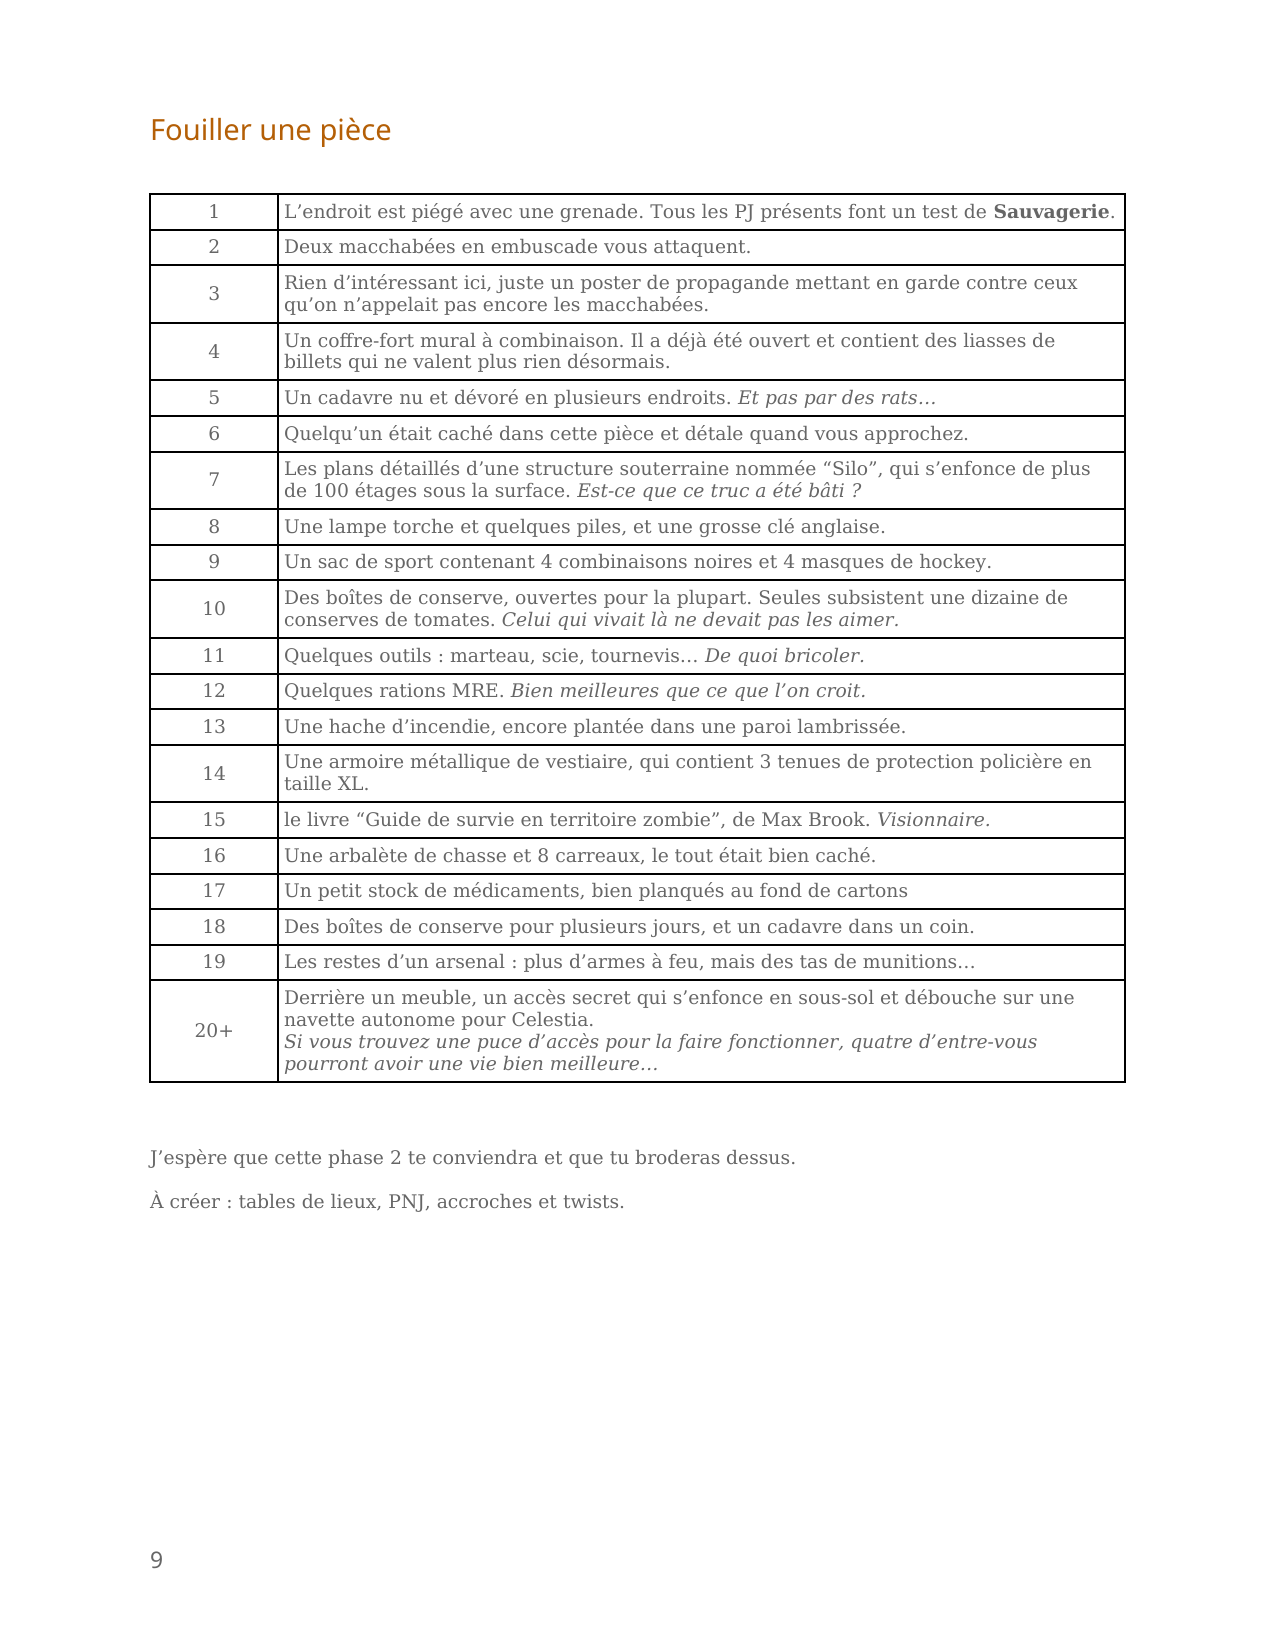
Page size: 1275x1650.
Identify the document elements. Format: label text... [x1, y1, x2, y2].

table_cell 12 [151, 675, 277, 708]
table_cell 19 [151, 946, 277, 979]
table_cell 17 [151, 875, 277, 908]
table_cell Quelques rations MRE. Bien meilleures que ce que l’on croit. [279, 675, 1124, 708]
table_cell Deux macchabées en embuscade vous attaquent. [279, 231, 1124, 264]
table_cell 13 [151, 710, 277, 744]
table_cell 3 [151, 266, 277, 322]
table_cell Une hache d’incendie, encore plantée dans une paroi lambrissée. [279, 710, 1124, 744]
table_cell Les plans détaillés d’une structure souterraine nommée “Silo”, qui s’enfonce de plus de 100 étages sous la surface. Est-ce que ce truc a été bâti ? [279, 453, 1124, 508]
subtitle Fouiller une pièce [150, 109, 1125, 149]
table_cell 20+ [151, 981, 277, 1081]
table_cell 2 [151, 231, 277, 264]
table_cell 18 [151, 910, 277, 944]
table_header 1 [151, 195, 277, 229]
table_cell Un cadavre nu et dévoré en plusieurs endroits. Et pas par des rats… [279, 381, 1124, 415]
table_cell 9 [151, 546, 277, 579]
text J’espère que cette phase 2 te conviendra et que tu broderas dessus. [150, 1147, 1125, 1169]
table_cell Des boîtes de conserve pour plusieurs jours, et un cadavre dans un coin. [279, 910, 1124, 944]
table_cell 16 [151, 839, 277, 872]
table_cell 14 [151, 746, 277, 801]
table_cell Quelqu’un était caché dans cette pièce et détale quand vous approchez. [279, 417, 1124, 451]
table_cell 15 [151, 803, 277, 837]
table_cell Une lampe torche et quelques piles, et une grosse clé anglaise. [279, 510, 1124, 544]
table_cell Une arbalète de chasse et 8 carreaux, le tout était bien caché. [279, 839, 1124, 872]
table_cell 7 [151, 453, 277, 508]
table_cell 4 [151, 324, 277, 379]
table_cell 6 [151, 417, 277, 451]
table_cell Un coffre-fort mural à combinaison. Il a déjà été ouvert et contient des liasses de billets qui ne valent plus rien désormais. [279, 324, 1124, 379]
table_cell Des boîtes de conserve, ouvertes pour la plupart. Seules subsistent une dizaine de conserves de tomates. Celui qui vivait là ne devait pas les aimer. [279, 581, 1124, 637]
table_cell Rien d’intéressant ici, juste un poster de propagande mettant en garde contre ceux qu’on n’appelait pas encore les macchabées. [279, 266, 1124, 322]
table_header L’endroit est piégé avec une grenade. Tous les PJ présents font un test de Sauvagerie. [279, 195, 1124, 229]
table_cell Une armoire métallique de vestiaire, qui contient 3 tenues de protection policière en taille XL. [279, 746, 1124, 801]
table_cell 10 [151, 581, 277, 637]
table_cell Derrière un meuble, un accès secret qui s’enfonce en sous-sol et débouche sur une navette autonome pour Celestia. Si vous trouvez une puce d’accès pour la faire fonctionner, quatre d’entre-vous pourront avoir une vie bien meilleure… [279, 981, 1124, 1081]
table_cell 5 [151, 381, 277, 415]
table_cell Un sac de sport contenant 4 combinaisons noires et 4 masques de hockey. [279, 546, 1124, 579]
text À créer : tables de lieux, PNJ, accroches et twists. [150, 1191, 1125, 1213]
table_cell 11 [151, 639, 277, 672]
table_cell Quelques outils : marteau, scie, tournevis… De quoi bricoler. [279, 639, 1124, 672]
table_cell le livre “Guide de survie en territoire zombie”, de Max Brook. Visionnaire. [279, 803, 1124, 837]
table_cell Un petit stock de médicaments, bien planqués au fond de cartons [279, 875, 1124, 908]
table_cell Les restes d’un arsenal : plus d’armes à feu, mais des tas de munitions… [279, 946, 1124, 979]
table_cell 8 [151, 510, 277, 544]
